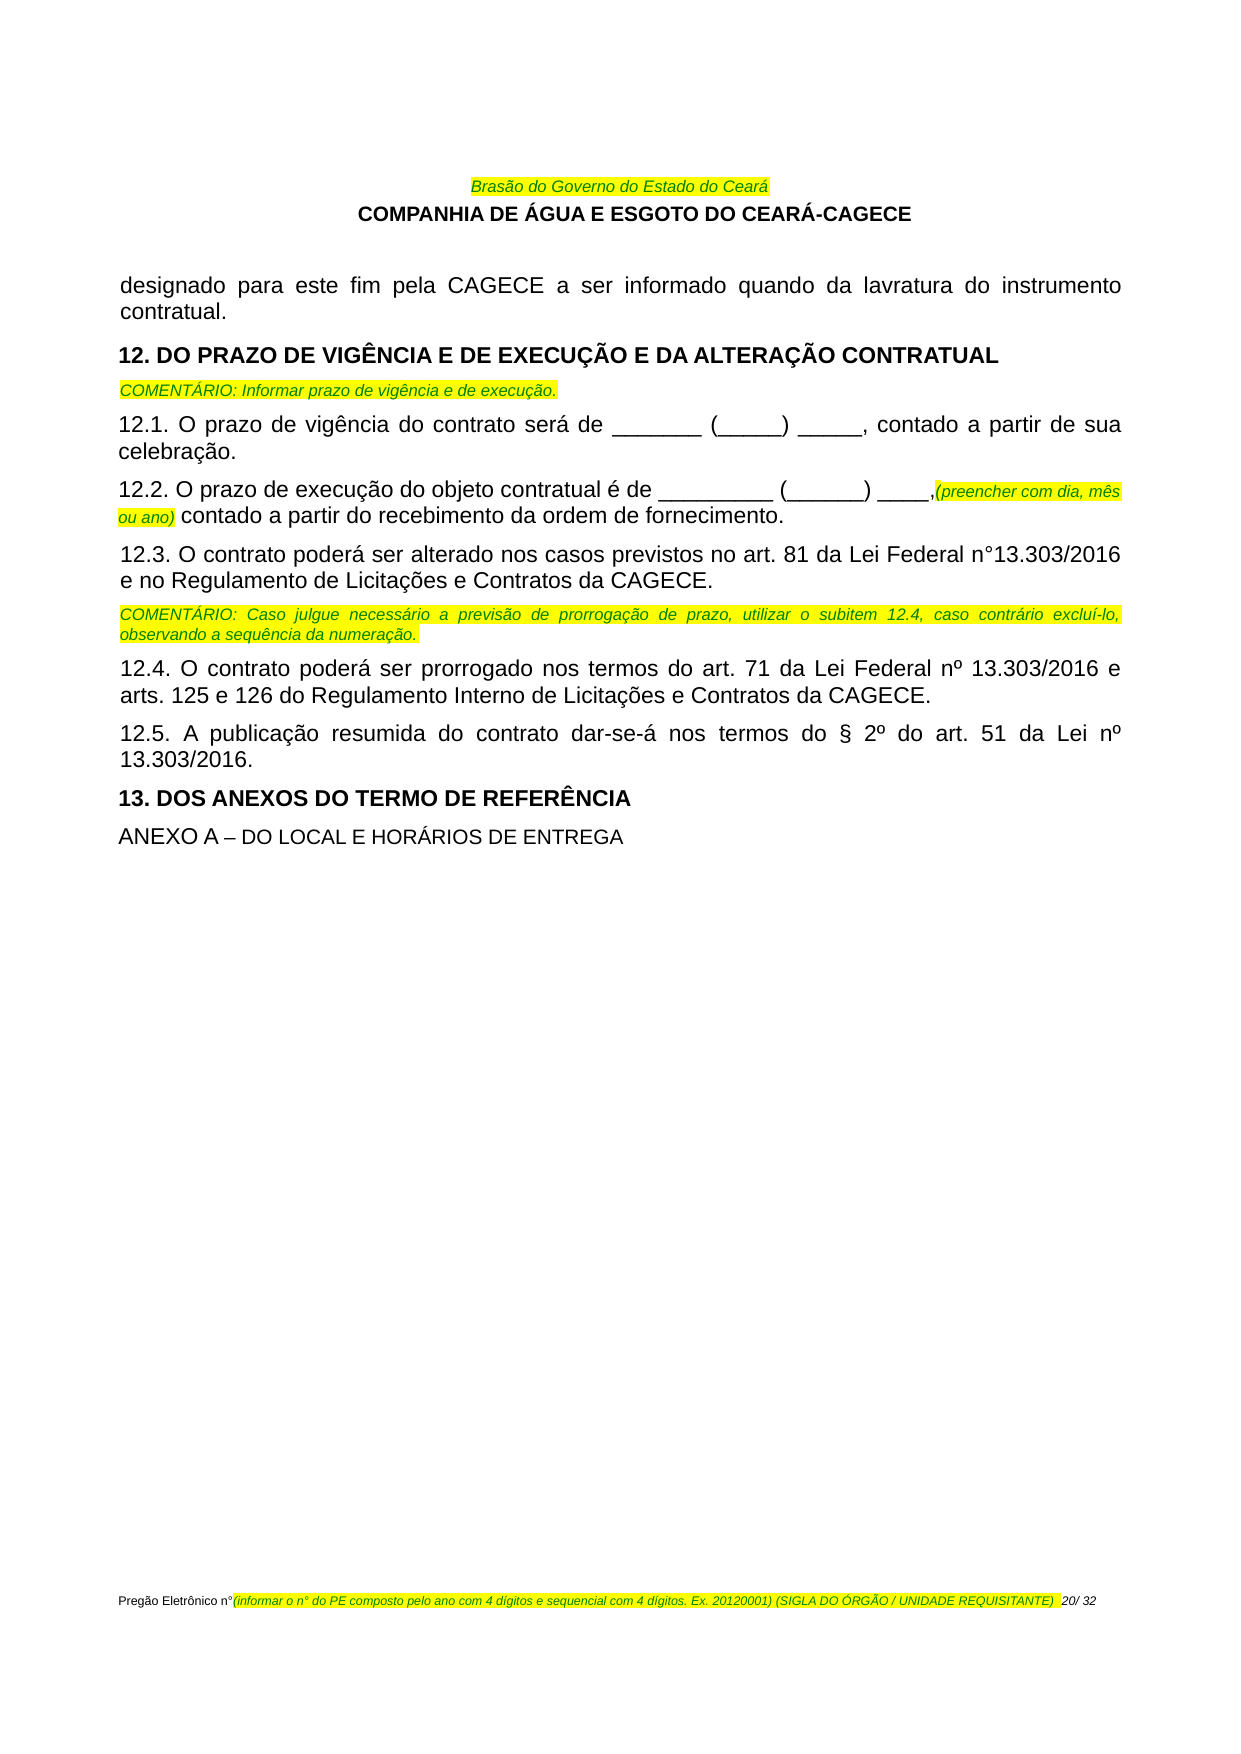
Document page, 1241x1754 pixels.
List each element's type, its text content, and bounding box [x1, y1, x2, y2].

text ANEXO A – DO LOCAL E HORÁRIOS DE ENTREGA [118, 823, 1122, 849]
text COMENTÁRIO: Caso julgue necessário a previsão de prorrogação de prazo, utilizar o subitem 12.4, caso contrário excluí-lo, observando a sequência da numeração. [119, 605, 1122, 643]
text 12.4. O contrato poderá ser prorrogado nos termos do art. 71 da Lei Federal nº 13.303/2016 e arts. 125 e 126 do Regulamento Interno de Licitações e Contratos da CAGECE. [120, 655, 1122, 708]
text 13. DOS ANEXOS DO TERMO DE REFERÊNCIA [118, 784, 1122, 811]
text 12.2. O prazo de execução do objeto contratual é de _________ (______) ____,(preencher com dia, mês ou ano) contado a partir do recebimento da ordem de fornecimento. [118, 476, 1122, 529]
text 12. DO PRAZO DE VIGÊNCIA E DE EXECUÇÃO E DA ALTERAÇÃO CONTRATUAL [118, 342, 1122, 368]
text 12.5. A publicação resumida do contrato dar-se-á nos termos do § 2º do art. 51 da Lei nº 13.303/2016. [119, 720, 1122, 773]
text 12.1. O prazo de vigência do contrato será de _______ (_____) _____, contado a partir de sua celebração. [118, 411, 1122, 464]
text COMENTÁRIO: Informar prazo de vigência e de execução. [119, 380, 1122, 399]
text designado para este fim pela CAGECE a ser informado quando da lavratura do instrumento contratual. [120, 272, 1122, 324]
text 12.3. O contrato poderá ser alterado nos casos previstos no art. 81 da Lei Federal n°13.303/2016 e no Regulamento de Licitações e Contratos da CAGECE. [120, 541, 1122, 593]
